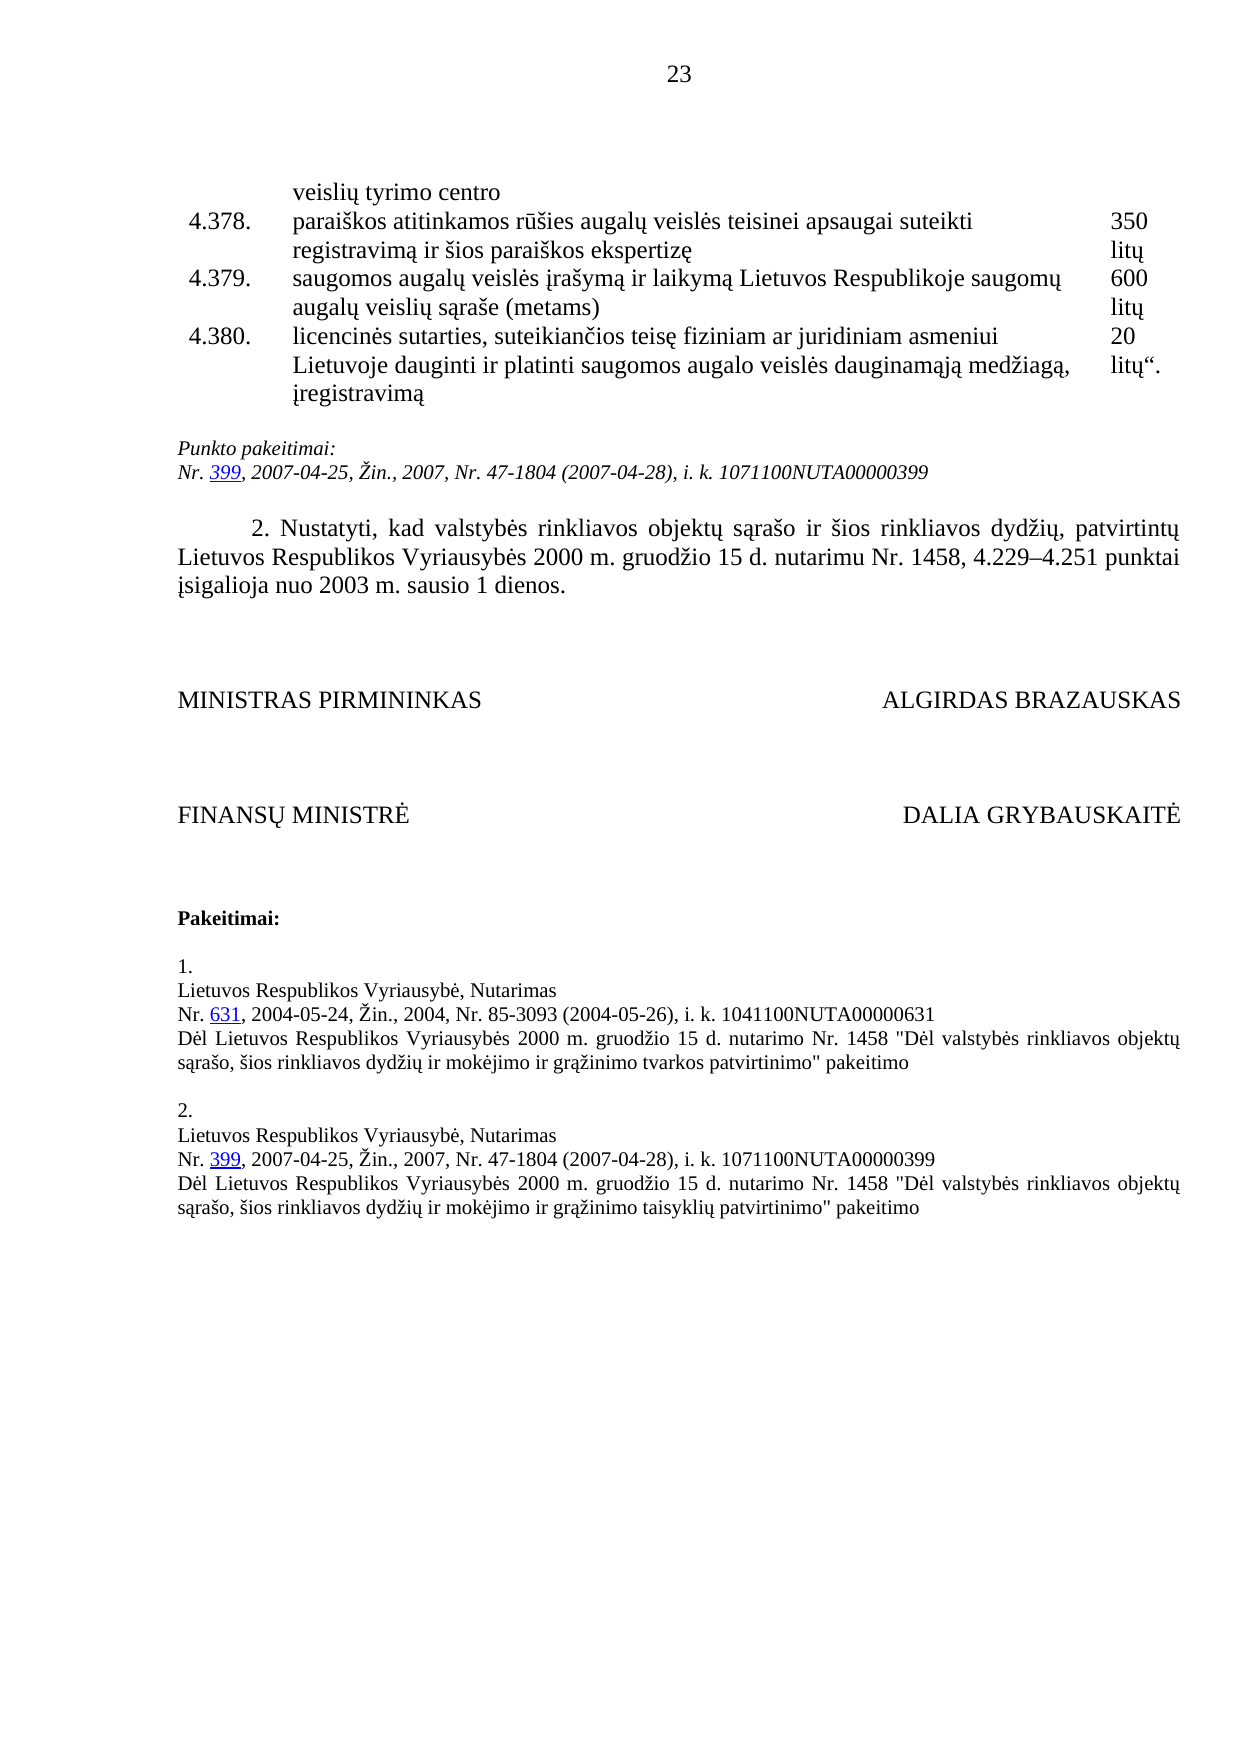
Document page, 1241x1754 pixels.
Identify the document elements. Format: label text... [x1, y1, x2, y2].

table_cell saugomos augalų veislės įrašymą ir laikymą Lietuvos Respublikoje saugomų augalų veislių sąraše (metams) [281, 264, 1099, 321]
table_cell 4.380. [177, 321, 281, 407]
table_cell 4.379. [177, 264, 281, 321]
table_cell veislių tyrimo centro [281, 177, 1099, 206]
text Nr. 399, 2007-04-25, Žin., 2007, Nr. 47-1804 (2007-04-28), i. k. 1071100NUTA00000399 [177, 1147, 1181, 1171]
text Pakeitimai: [177, 906, 1181, 930]
text Nr. 631, 2004-05-24, Žin., 2004, Nr. 85-3093 (2004-05-26), i. k. 1041100NUTA00000631 [177, 1002, 1181, 1026]
text FINANSŲ MINISTRĖ DALIA GRYBAUSKAITĖ [177, 800, 1181, 829]
text 2. Nustatyti, kad valstybės rinkliavos objektų sąrašo ir šios rinkliavos dydžių, patvirtintų Lietuvos Respublikos Vyriausybės 2000 m. gruodžio 15 d. nutarimu Nr. 1458, 4.229–4.251 punktai įsigalioja nuo 2003 m. sausio 1 dienos. [177, 513, 1181, 599]
table_cell [1099, 177, 1181, 206]
table_cell licencinės sutarties, suteikiančios teisę fiziniam ar juridiniam asmeniui Lietuvoje dauginti ir platinti saugomos augalo veislės dauginamąją medžiagą, įregistravimą [281, 321, 1099, 407]
table_cell 600 litų [1099, 264, 1181, 321]
text 2. [177, 1098, 1181, 1122]
text Lietuvos Respublikos Vyriausybė, Nutarimas [177, 978, 1181, 1002]
table_cell 20 litų“. [1099, 321, 1181, 407]
text Dėl Lietuvos Respublikos Vyriausybės 2000 m. gruodžio 15 d. nutarimo Nr. 1458 "Dėl valstybės rinkliavos objektų sąrašo, šios rinkliavos dydžių ir mokėjimo ir grąžinimo tvarkos patvirtinimo" pakeitimo [177, 1026, 1181, 1074]
text Dėl Lietuvos Respublikos Vyriausybės 2000 m. gruodžio 15 d. nutarimo Nr. 1458 "Dėl valstybės rinkliavos objektų sąrašo, šios rinkliavos dydžių ir mokėjimo ir grąžinimo taisyklių patvirtinimo" pakeitimo [177, 1171, 1181, 1219]
table_cell 4.378. [177, 206, 281, 263]
table_cell [177, 177, 281, 206]
text Nr. 399, 2007-04-25, Žin., 2007, Nr. 47-1804 (2007-04-28), i. k. 1071100NUTA00000399 [177, 460, 1181, 484]
table_cell 350 litų [1099, 206, 1181, 263]
text Punkto pakeitimai: [177, 436, 1181, 460]
table_cell paraiškos atitinkamos rūšies augalų veislės teisinei apsaugai suteikti registravimą ir šios paraiškos ekspertizę [281, 206, 1099, 263]
text Lietuvos Respublikos Vyriausybė, Nutarimas [177, 1122, 1181, 1147]
text 1. [177, 954, 1181, 978]
text MINISTRAS PIRMININKAS ALGIRDAS BRAZAUSKAS [177, 685, 1181, 714]
